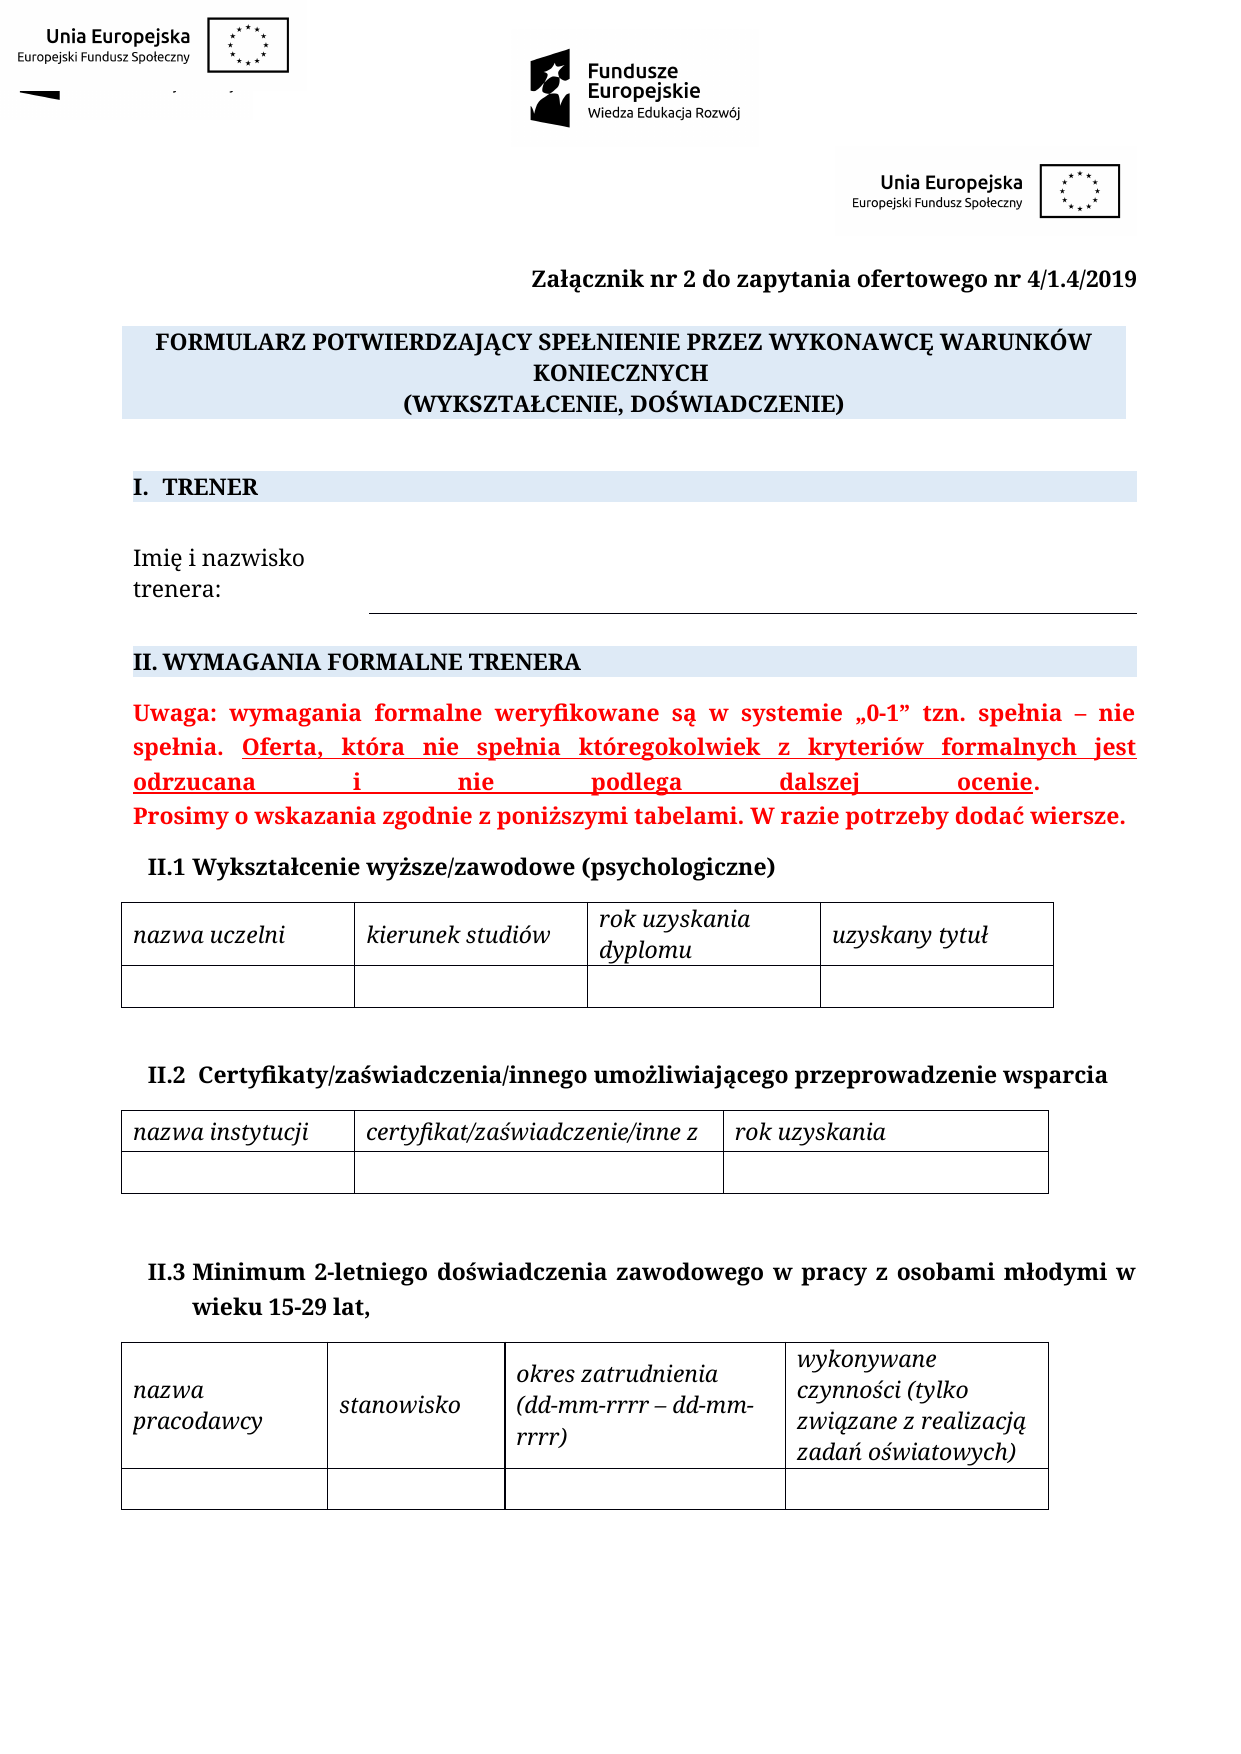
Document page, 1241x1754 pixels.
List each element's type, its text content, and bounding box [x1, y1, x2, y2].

table_header certyfikat/zaświadczenie/inne z [355, 1111, 723, 1151]
table_cell [821, 966, 1053, 1007]
table_cell [328, 1469, 504, 1509]
table_header Imię i nazwisko trenera: [133, 533, 369, 613]
list Minimum 2-letniego doświadczenia zawodowego w pracy z osobami młodymi w wieku 15-29 lat, [148, 1256, 1137, 1322]
list TRENER [133, 471, 1137, 502]
table_header wykonywane czynności (tylko związane z realizacją zadań oświatowych) [786, 1343, 1048, 1468]
table_header FORMULARZ POTWIERDZAJĄCY SPEŁNIENIE PRZEZ WYKONAWCĘ WARUNKÓW KONIECZNYCH (WYKSZTAŁCENIE, DOŚWIADCZENIE) [122, 326, 1126, 419]
list Certyfikaty/zaświadczenia/innego umożliwiającego przeprowadzenie wsparcia [148, 1059, 1137, 1090]
picture [511, 29, 759, 147]
table_header [369, 533, 1137, 613]
table_cell [506, 1469, 785, 1509]
table_header rok uzyskania dyplomu [588, 903, 820, 965]
picture [0, 0, 307, 120]
table_header nazwa uczelni [122, 903, 354, 965]
table_cell [122, 1152, 354, 1193]
table_header nazwa instytucji [122, 1111, 354, 1151]
table_header nazwa pracodawcy [122, 1343, 327, 1468]
table_cell [786, 1469, 1048, 1509]
table_header kierunek studiów [355, 903, 587, 965]
table_cell [724, 1152, 1048, 1193]
list Wykształcenie wyższe/zawodowe (psychologiczne) [148, 851, 1137, 882]
table_cell [122, 966, 354, 1007]
table_cell [355, 1152, 723, 1193]
text Uwaga: wymagania formalne weryfikowane są w systemie „0-1” tzn. spełnia – nie spełnia. Oferta, która nie spełnia któregokolwiek z kryteriów formalnych jest odrzucana i nie podlega dalszej ocenie. Prosimy o wskazania zgodnie z poniższymi tabelami. W razie potrzeby dodać wiersze. [133, 697, 1137, 831]
table_header okres zatrudnienia (dd-mm-rrrr – dd-mm-rrrr) [506, 1343, 785, 1468]
table_cell [355, 966, 587, 1007]
text Załącznik nr 2 do zapytania ofertowego nr 4/1.4/2019 [133, 263, 1137, 294]
table_cell [122, 1469, 327, 1509]
table_header rok uzyskania [724, 1111, 1048, 1151]
table_header uzyskany tytuł [821, 903, 1053, 965]
picture [835, 146, 1138, 236]
list WYMAGANIA FORMALNE TRENERA [133, 646, 1137, 677]
table_header stanowisko [328, 1343, 504, 1468]
table_cell [588, 966, 820, 1007]
